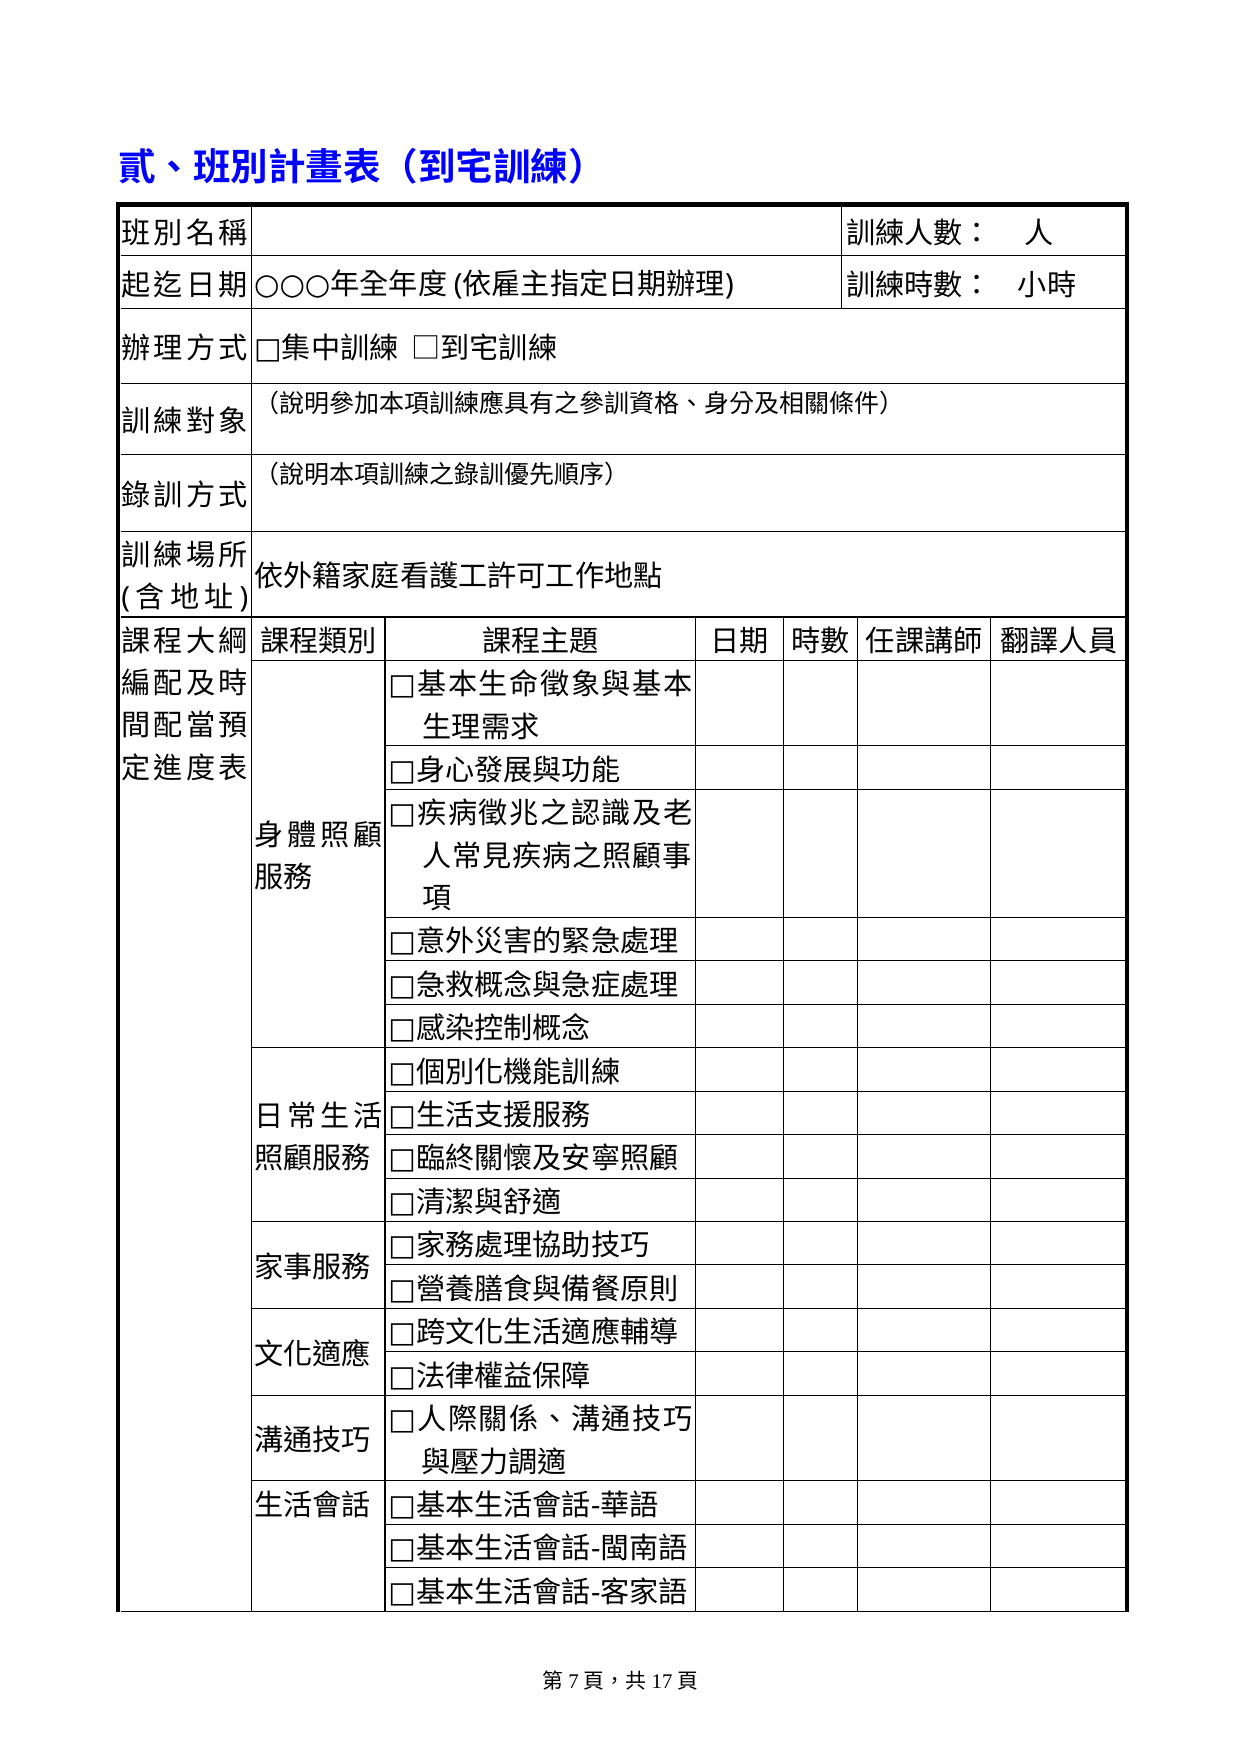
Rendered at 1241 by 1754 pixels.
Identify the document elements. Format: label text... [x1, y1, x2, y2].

table_cell 起迄日期 [120, 256, 251, 308]
table_cell [858, 1396, 990, 1480]
table_cell [696, 1396, 783, 1480]
table_cell 訓練場所(含地址) [120, 532, 251, 616]
table_cell [784, 961, 857, 1004]
table_cell [991, 1309, 1125, 1351]
table_cell 家事服務 [252, 1222, 384, 1308]
table_cell 任課講師 [858, 618, 990, 660]
table_cell （說明參加本項訓練應具有之參訓資格、身分及相關條件） [252, 384, 1125, 454]
table_cell [858, 1568, 990, 1611]
table_cell [858, 790, 990, 917]
table_cell □跨文化生活適應輔導 [386, 1309, 695, 1351]
table_header 訓練人數： 人 [842, 207, 1125, 255]
table_cell □營養膳食與備餐原則 [386, 1265, 695, 1308]
table_cell [991, 790, 1125, 917]
table_cell [784, 1525, 857, 1567]
table_cell [784, 1481, 857, 1524]
table_cell [696, 1525, 783, 1567]
table_cell [991, 1222, 1125, 1264]
table_cell [784, 1309, 857, 1351]
table_cell [784, 1265, 857, 1308]
table_cell □疾病徵兆之認識及老人常見疾病之照顧事項 [386, 790, 695, 917]
table_cell 日期 [696, 618, 783, 660]
table_cell [784, 1135, 857, 1177]
table_cell [784, 918, 857, 960]
table_cell [784, 1222, 857, 1264]
table_cell [991, 1179, 1125, 1221]
table_cell [696, 961, 783, 1004]
table_cell □基本生命徵象與基本生理需求 [386, 661, 695, 745]
table_cell [696, 790, 783, 917]
table_cell □基本生活會話-華語 [386, 1481, 695, 1524]
table_cell [991, 1568, 1125, 1611]
table_cell [991, 918, 1125, 960]
table_cell 溝通技巧 [252, 1396, 384, 1480]
table_cell [858, 961, 990, 1004]
table_cell □家務處理協助技巧 [386, 1222, 695, 1264]
table_cell [696, 1005, 783, 1047]
table_cell [991, 961, 1125, 1004]
table_cell [696, 1092, 783, 1134]
table_cell 依外籍家庭看護工許可工作地點 [252, 532, 1125, 616]
table_cell [991, 1265, 1125, 1308]
table_cell □集中訓練 □到宅訓練 [252, 309, 1125, 383]
table_cell 課程類別 [252, 618, 384, 660]
table_header 班別名稱 [120, 207, 251, 255]
table_cell 翻譯人員 [991, 618, 1125, 660]
table_cell □感染控制概念 [386, 1005, 695, 1047]
table_cell [784, 1396, 857, 1480]
table_cell [696, 1265, 783, 1308]
table_cell [991, 1092, 1125, 1134]
table_cell [784, 1092, 857, 1134]
table_cell [858, 1179, 990, 1221]
table_cell [991, 661, 1125, 745]
table_cell [784, 1352, 857, 1395]
table_cell [696, 1481, 783, 1524]
table_cell [858, 1352, 990, 1395]
table_cell 生活會話 [252, 1481, 384, 1611]
table_cell 訓練對象 [120, 384, 251, 454]
table_cell □身心發展與功能 [386, 746, 695, 789]
table_cell [991, 1135, 1125, 1177]
table_cell 身體照顧服務 [252, 661, 384, 1047]
table_cell □人際關係、溝通技巧與壓力調適 [386, 1396, 695, 1480]
text 貳、班別計畫表（到宅訓練） [118, 127, 1122, 202]
table_cell [991, 1525, 1125, 1567]
table_cell （說明本項訓練之錄訓優先順序） [252, 455, 1125, 531]
table_cell 時數 [784, 618, 857, 660]
table_cell □基本生活會話-客家語 [386, 1568, 695, 1611]
table_cell [696, 918, 783, 960]
table_cell [696, 746, 783, 789]
table_cell [858, 1135, 990, 1177]
table_cell [784, 1568, 857, 1611]
table_cell [696, 1048, 783, 1091]
table_cell [696, 1135, 783, 1177]
table_cell [858, 1092, 990, 1134]
table_cell [991, 746, 1125, 789]
table_cell [858, 1005, 990, 1047]
table_header [252, 207, 841, 255]
table_cell 日常生活照顧服務 [252, 1048, 384, 1221]
table_cell [991, 1048, 1125, 1091]
table_cell □清潔與舒適 [386, 1179, 695, 1221]
table_cell 課程主題 [386, 618, 695, 660]
table_cell □個別化機能訓練 [386, 1048, 695, 1091]
table_cell □意外災害的緊急處理 [386, 918, 695, 960]
table_cell [696, 661, 783, 745]
table_cell [991, 1005, 1125, 1047]
table_cell [784, 1048, 857, 1091]
table_cell [784, 790, 857, 917]
table_cell 課程大綱編配及時間配當預定進度表 [120, 617, 251, 1611]
table_cell 文化適應 [252, 1309, 384, 1395]
table_cell □急救概念與急症處理 [386, 961, 695, 1004]
table_cell [784, 1179, 857, 1221]
table_cell □生活支援服務 [386, 1092, 695, 1134]
table_cell [858, 746, 990, 789]
table_cell [991, 1396, 1125, 1480]
table_cell [696, 1352, 783, 1395]
table_cell [784, 1005, 857, 1047]
table_cell [696, 1309, 783, 1351]
table_cell [858, 1481, 990, 1524]
table_cell [784, 746, 857, 789]
table_cell [858, 1309, 990, 1351]
table_cell [858, 1525, 990, 1567]
table_cell 辦理方式 [120, 309, 251, 383]
table_cell □法律權益保障 [386, 1352, 695, 1395]
table_cell [696, 1568, 783, 1611]
table_cell [991, 1352, 1125, 1395]
table_cell [858, 661, 990, 745]
table_cell 訓練時數： 小時 [842, 256, 1125, 308]
table_cell □基本生活會話-閩南語 [386, 1525, 695, 1567]
table_cell [858, 1222, 990, 1264]
table_cell [858, 1265, 990, 1308]
table_cell [858, 1048, 990, 1091]
table_cell 錄訓方式 [120, 455, 251, 531]
table_cell □臨終關懷及安寧照顧 [386, 1135, 695, 1177]
table_cell [991, 1481, 1125, 1524]
table_cell [696, 1222, 783, 1264]
table_cell [858, 918, 990, 960]
table_cell [696, 1179, 783, 1221]
table_cell [784, 661, 857, 745]
table_cell ○○○年全年度 (依雇主指定日期辦理) [252, 256, 841, 308]
